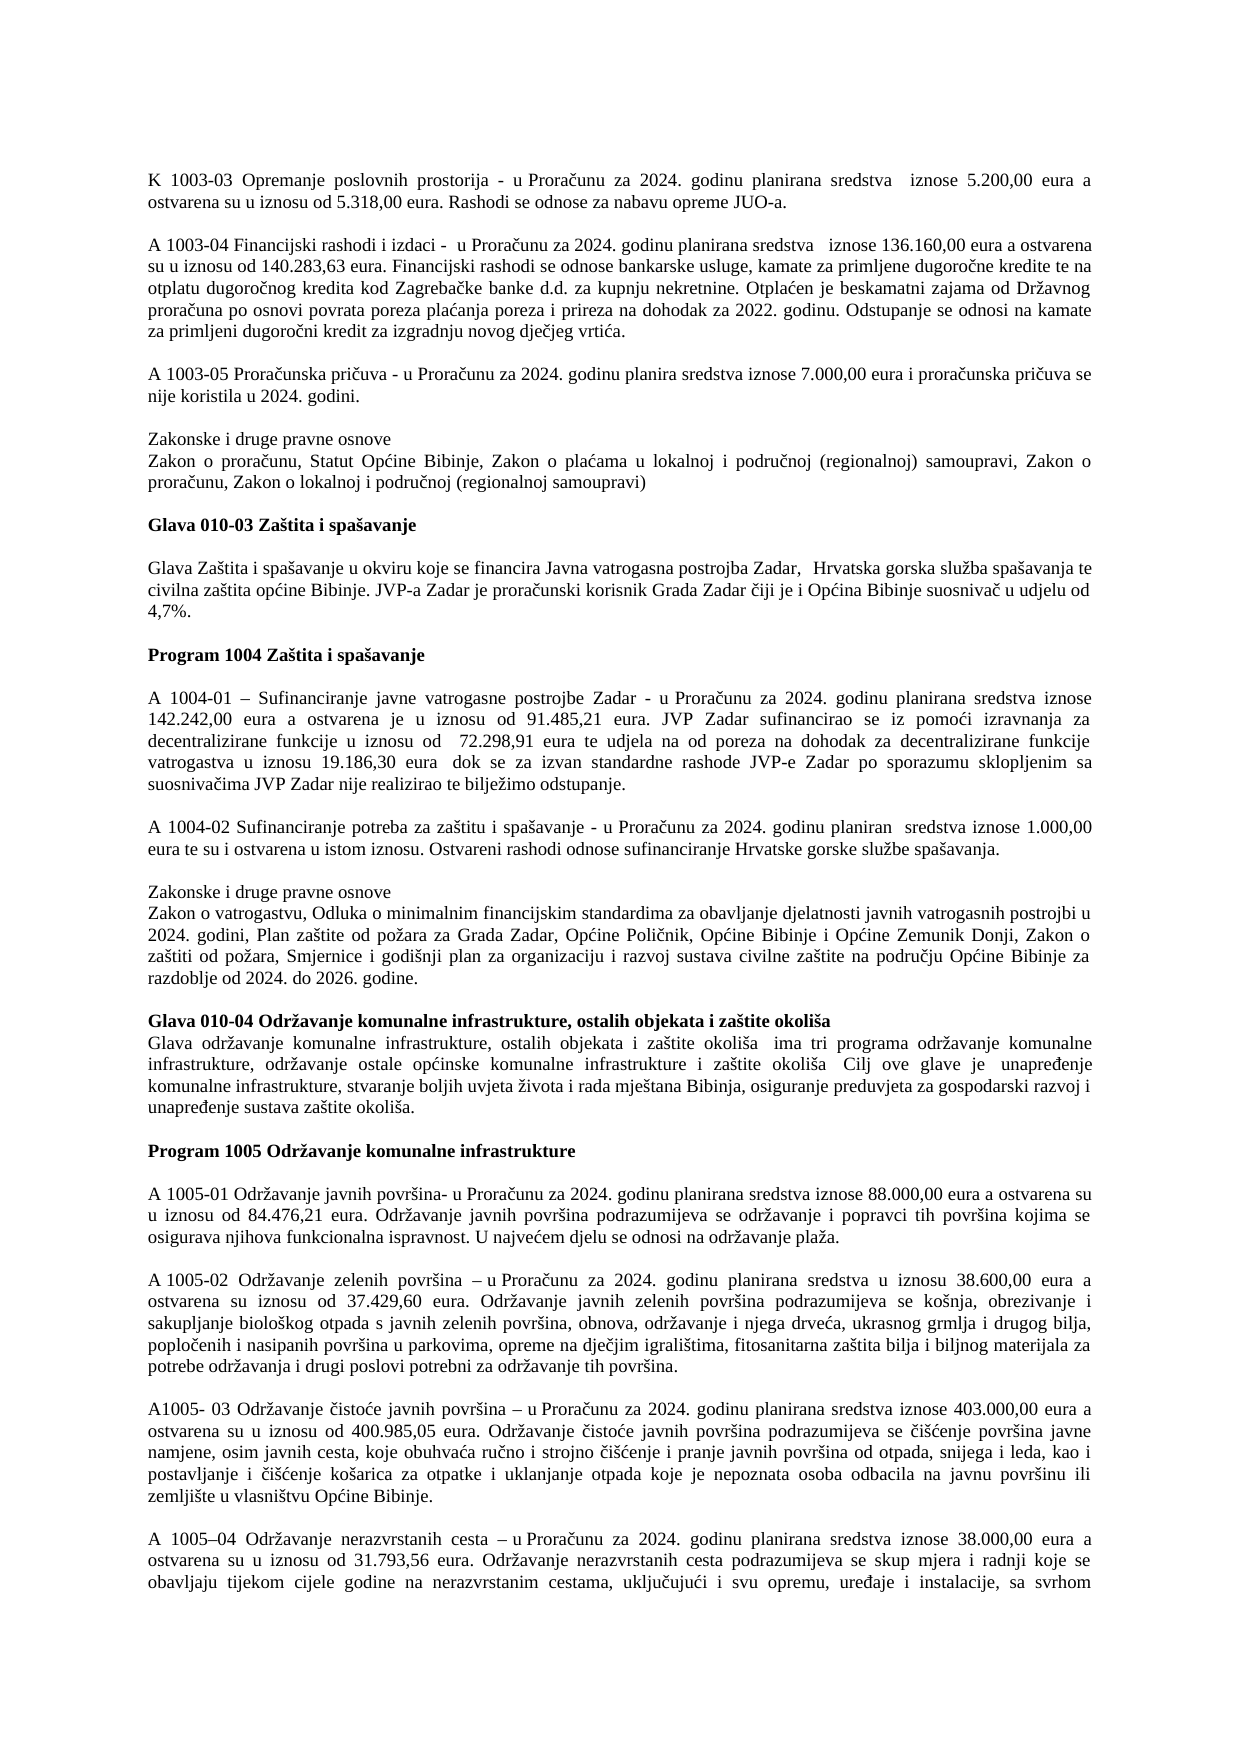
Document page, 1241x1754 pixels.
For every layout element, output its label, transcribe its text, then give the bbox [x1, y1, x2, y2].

text A 1003-05 Proračunska pričuva - u Proračunu za 2024. godinu planira sredstva iznose 7.000,00 eura i proračunska pričuva se nije koristila u 2024. godini. [148, 363, 1093, 406]
text Zakonske i druge pravne osnove [148, 428, 1093, 449]
text A 1004-02 Sufinanciranje potreba za zaštitu i spašavanje - u Proračunu za 2024. godinu planiran sredstva iznose 1.000,00 eura te su i ostvarena u istom iznosu. Ostvareni rashodi odnose sufinanciranje Hrvatske gorske službe spašavanja. [148, 816, 1093, 859]
text Zakon o proračunu, Statut Općine Bibinje, Zakon o plaćama u lokalnoj i područnoj (regionalnoj) samoupravi, Zakon o proračunu, Zakon o lokalnoj i područnoj (regionalnoj samoupravi) [148, 449, 1093, 493]
text Zakonske i druge pravne osnove [148, 881, 1093, 902]
text A 1005-01 Održavanje javnih površina- u Proračunu za 2024. godinu planirana sredstva iznose 88.000,00 eura a ostvarena su u iznosu od 84.476,21 eura. Održavanje javnih površina podrazumijeva se održavanje i popravci tih površina kojima se osigurava njihova funkcionalna ispravnost. U najvećem djelu se odnosi na održavanje plaža. [148, 1183, 1093, 1247]
text A 1005-02 Održavanje zelenih površina – u Proračunu za 2024. godinu planirana sredstva u iznosu 38.600,00 eura a ostvarena su iznosu od 37.429,60 eura. Održavanje javnih zelenih površina podrazumijeva se košnja, obrezivanje i sakupljanje biološkog otpada s javnih zelenih površina, obnova, održavanje i njega drveća, ukrasnog grmlja i drugog bilja, popločenih i nasipanih površina u parkovima, opreme na dječjim igralištima, fitosanitarna zaštita bilja i biljnog materijala za potrebe održavanja i drugi poslovi potrebni za održavanje tih površina. [148, 1269, 1093, 1377]
text A 1004-01 – Sufinanciranje javne vatrogasne postrojbe Zadar - u Proračunu za 2024. godinu planirana sredstva iznose 142.242,00 eura a ostvarena je u iznosu od 91.485,21 eura. JVP Zadar sufinancirao se iz pomoći izravnanja za decentralizirane funkcije u iznosu od 72.298,91 eura te udjela na od poreza na dohodak za decentralizirane funkcije vatrogastva u iznosu 19.186,30 eura dok se za izvan standardne rashode JVP-e Zadar po sporazumu sklopljenim sa suosnivačima JVP Zadar nije realizirao te bilježimo odstupanje. [148, 687, 1093, 794]
text Glava 010-03 Zaštita i spašavanje [148, 514, 1093, 536]
text K 1003-03 Opremanje poslovnih prostorija - u Proračunu za 2024. godinu planirana sredstva iznose 5.200,00 eura a ostvarena su u iznosu od 5.318,00 eura. Rashodi se odnose za nabavu opreme JUO-a. [148, 169, 1093, 212]
text Glava održavanje komunalne infrastrukture, ostalih objekata i zaštite okoliša ima tri programa održavanje komunalne infrastrukture, održavanje ostale općinske komunalne infrastrukture i zaštite okoliša Cilj ove glave je unapređenje komunalne infrastrukture, stvaranje boljih uvjeta života i rada mještana Bibinja, osiguranje preduvjeta za gospodarski razvoj i unapređenje sustava zaštite okoliša. [148, 1032, 1093, 1118]
text Program 1005 Održavanje komunalne infrastrukture [148, 1139, 1093, 1161]
text A1005- 03 Održavanje čistoće javnih površina – u Proračunu za 2024. godinu planirana sredstva iznose 403.000,00 eura a ostvarena su u iznosu od 400.985,05 eura. Održavanje čistoće javnih površina podrazumijeva se čišćenje površina javne namjene, osim javnih cesta, koje obuhvaća ručno i strojno čišćenje i pranje javnih površina od otpada, snijega i leda, kao i postavljanje i čišćenje košarica za otpatke i uklanjanje otpada koje je nepoznata osoba odbacila na javnu površinu ili zemljište u vlasništvu Općine Bibinje. [148, 1398, 1093, 1506]
text A 1003-04 Financijski rashodi i izdaci - u Proračunu za 2024. godinu planirana sredstva iznose 136.160,00 eura a ostvarena su u iznosu od 140.283,63 eura. Financijski rashodi se odnose bankarske usluge, kamate za primljene dugoročne kredite te na otplatu dugoročnog kredita kod Zagrebačke banke d.d. za kupnju nekretnine. Otplaćen je beskamatni zajama od Državnog proračuna po osnovi povrata poreza plaćanja poreza i prireza na dohodak za 2022. godinu. Odstupanje se odnosi na kamate za primljeni dugoročni kredit za izgradnju novog dječjeg vrtića. [148, 234, 1093, 342]
text Glava Zaštita i spašavanje u okviru koje se financira Javna vatrogasna postrojba Zadar, Hrvatska gorska služba spašavanja te civilna zaštita općine Bibinje. JVP-a Zadar je proračunski korisnik Grada Zadar čiji je i Općina Bibinje suosnivač u udjelu od 4,7%. [148, 557, 1093, 622]
text Zakon o vatrogastvu, Odluka o minimalnim financijskim standardima za obavljanje djelatnosti javnih vatrogasnih postrojbi u 2024. godini, Plan zaštite od požara za Grada Zadar, Općine Poličnik, Općine Bibinje i Općine Zemunik Donji, Zakon o zaštiti od požara, Smjernice i godišnji plan za organizaciju i razvoj sustava civilne zaštite na području Općine Bibinje za razdoblje od 2024. do 2026. godine. [148, 902, 1093, 988]
text Program 1004 Zaštita i spašavanje [148, 643, 1093, 665]
text Glava 010-04 Održavanje komunalne infrastrukture, ostalih objekata i zaštite okoliša [148, 1010, 1093, 1032]
text A 1005–04 Održavanje nerazvrstanih cesta – u Proračunu za 2024. godinu planirana sredstva iznose 38.000,00 eura a ostvarena su u iznosu od 31.793,56 eura. Održavanje nerazvrstanih cesta podrazumijeva se skup mjera i radnji koje se obavljaju tijekom cijele godine na nerazvrstanim cestama, uključujući i svu opremu, uređaje i instalacije, sa svrhom [148, 1528, 1093, 1592]
